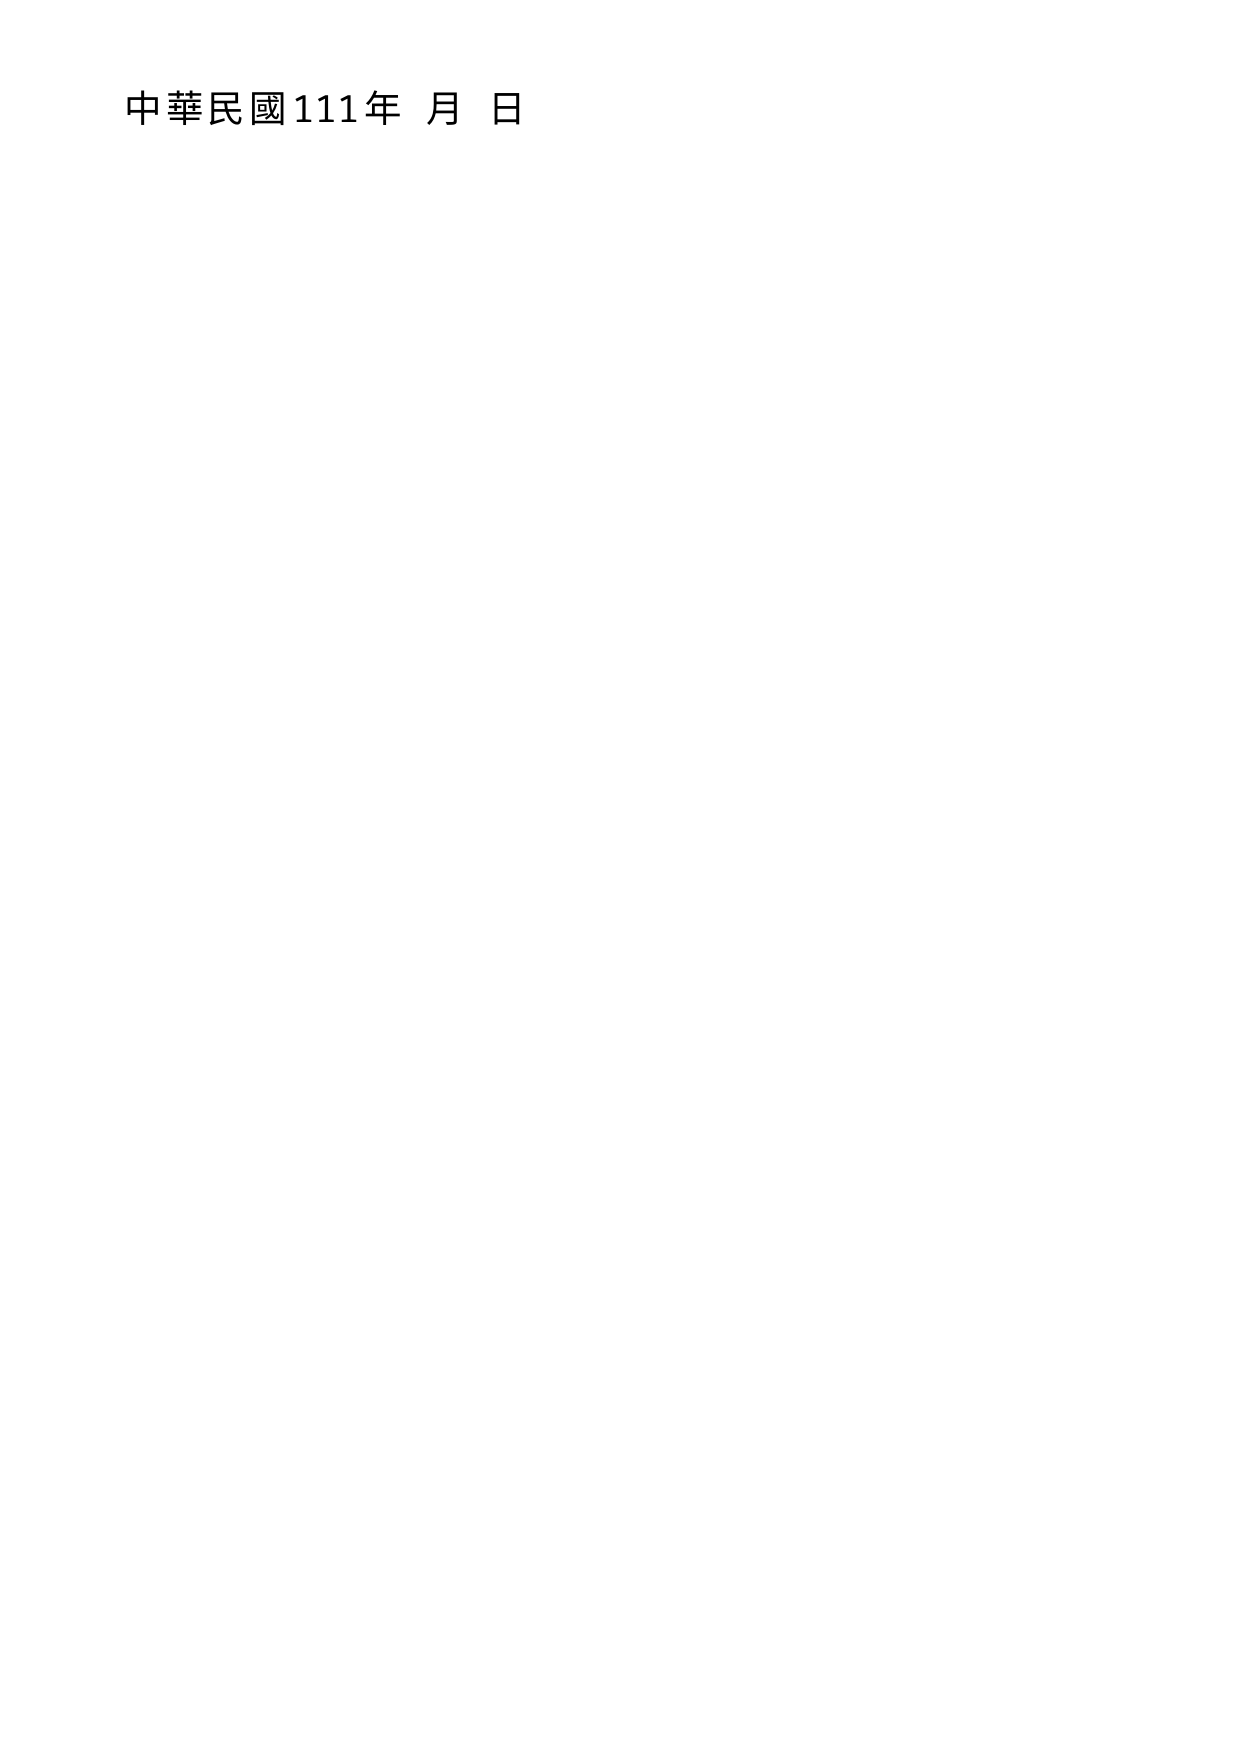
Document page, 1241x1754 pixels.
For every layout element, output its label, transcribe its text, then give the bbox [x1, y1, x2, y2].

text 中華民國111年 月 日 [122, 64, 1133, 127]
